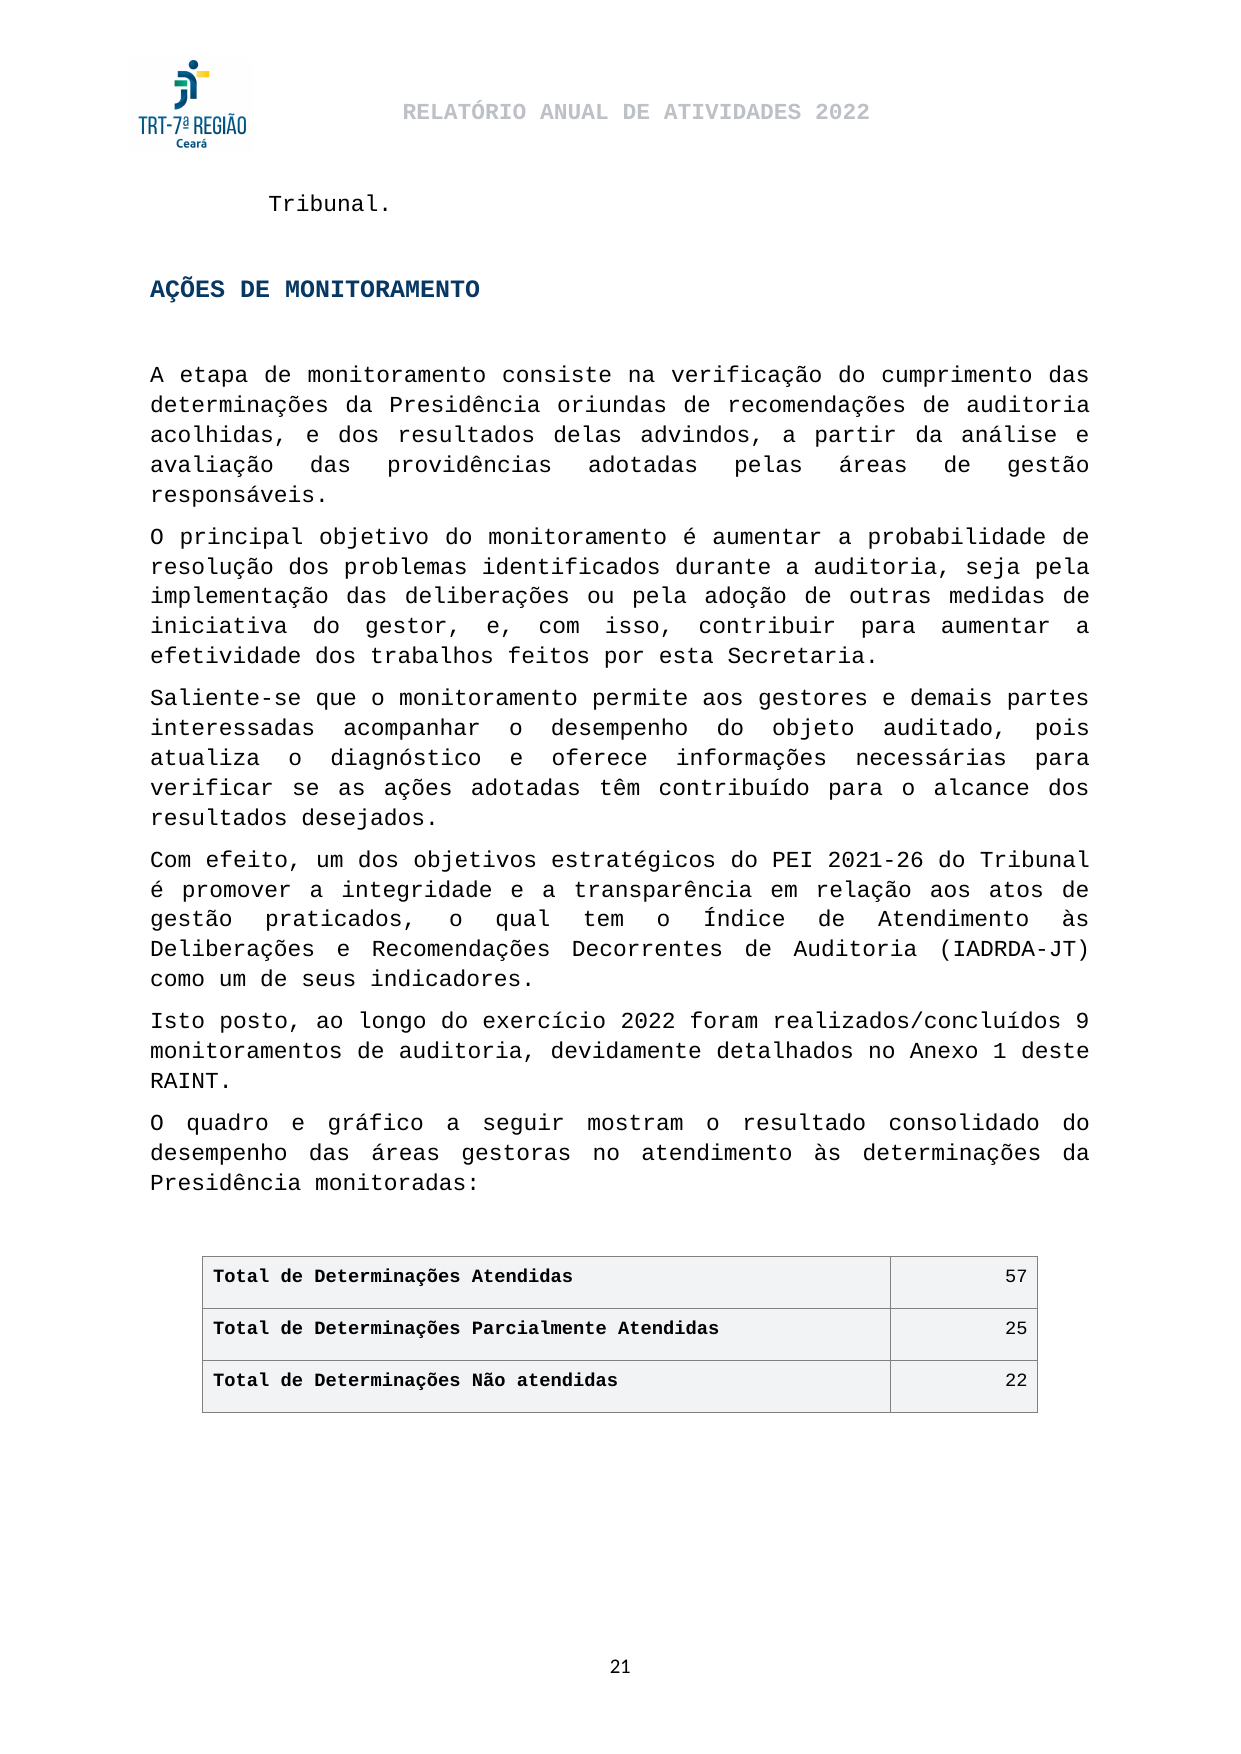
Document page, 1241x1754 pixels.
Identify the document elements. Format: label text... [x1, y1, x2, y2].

picture [128, 58, 253, 153]
table_cell Total de Determinações Parcialmente Atendidas [203, 1309, 890, 1360]
table_cell 25 [891, 1309, 1037, 1360]
table_header Total de Determinações Atendidas [203, 1257, 890, 1308]
text O quadro e gráfico a seguir mostram o resultado consolidado do desempenho das áreas gestoras no atendimento às determinações da Presidência monitoradas: [150, 1111, 1090, 1197]
table_cell Total de Determinações Não atendidas [203, 1361, 890, 1412]
table_cell 22 [891, 1361, 1037, 1412]
subtitle AÇÕES DE MONITORAMENTO [150, 276, 1090, 305]
text A etapa de monitoramento consiste na verificação do cumprimento das determinações da Presidência oriundas de recomendações de auditoria acolhidas, e dos resultados delas advindos, a partir da análise e avaliação das providências adotadas pelas áreas de gestão responsáveis. [150, 364, 1090, 509]
text Isto posto, ao longo do exercício 2022 foram realizados/concluídos 9 monitoramentos de auditoria, devidamente detalhados no Anexo 1 deste RAINT. [150, 1009, 1090, 1095]
list Tribunal. [216, 192, 1090, 218]
text Saliente-se que o monitoramento permite aos gestores e demais partes interessadas acompanhar o desempenho do objeto auditado, pois atualiza o diagnóstico e oferece informações necessárias para verificar se as ações adotadas têm contribuído para o alcance dos resultados desejados. [150, 687, 1090, 832]
table_header 57 [891, 1257, 1037, 1308]
text Com efeito, um dos objetivos estratégicos do PEI 2021-26 do Tribunal é promover a integridade e a transparência em relação aos atos de gestão praticados, o qual tem o Índice de Atendimento às Deliberações e Recomendações Decorrentes de Auditoria (IADRDA-JT) como um de seus indicadores. [150, 848, 1090, 993]
text O principal objetivo do monitoramento é aumentar a probabilidade de resolução dos problemas identificados durante a auditoria, seja pela implementação das deliberações ou pela adoção de outras medidas de iniciativa do gestor, e, com isso, contribuir para aumentar a efetividade dos trabalhos feitos por esta Secretaria. [150, 525, 1090, 670]
